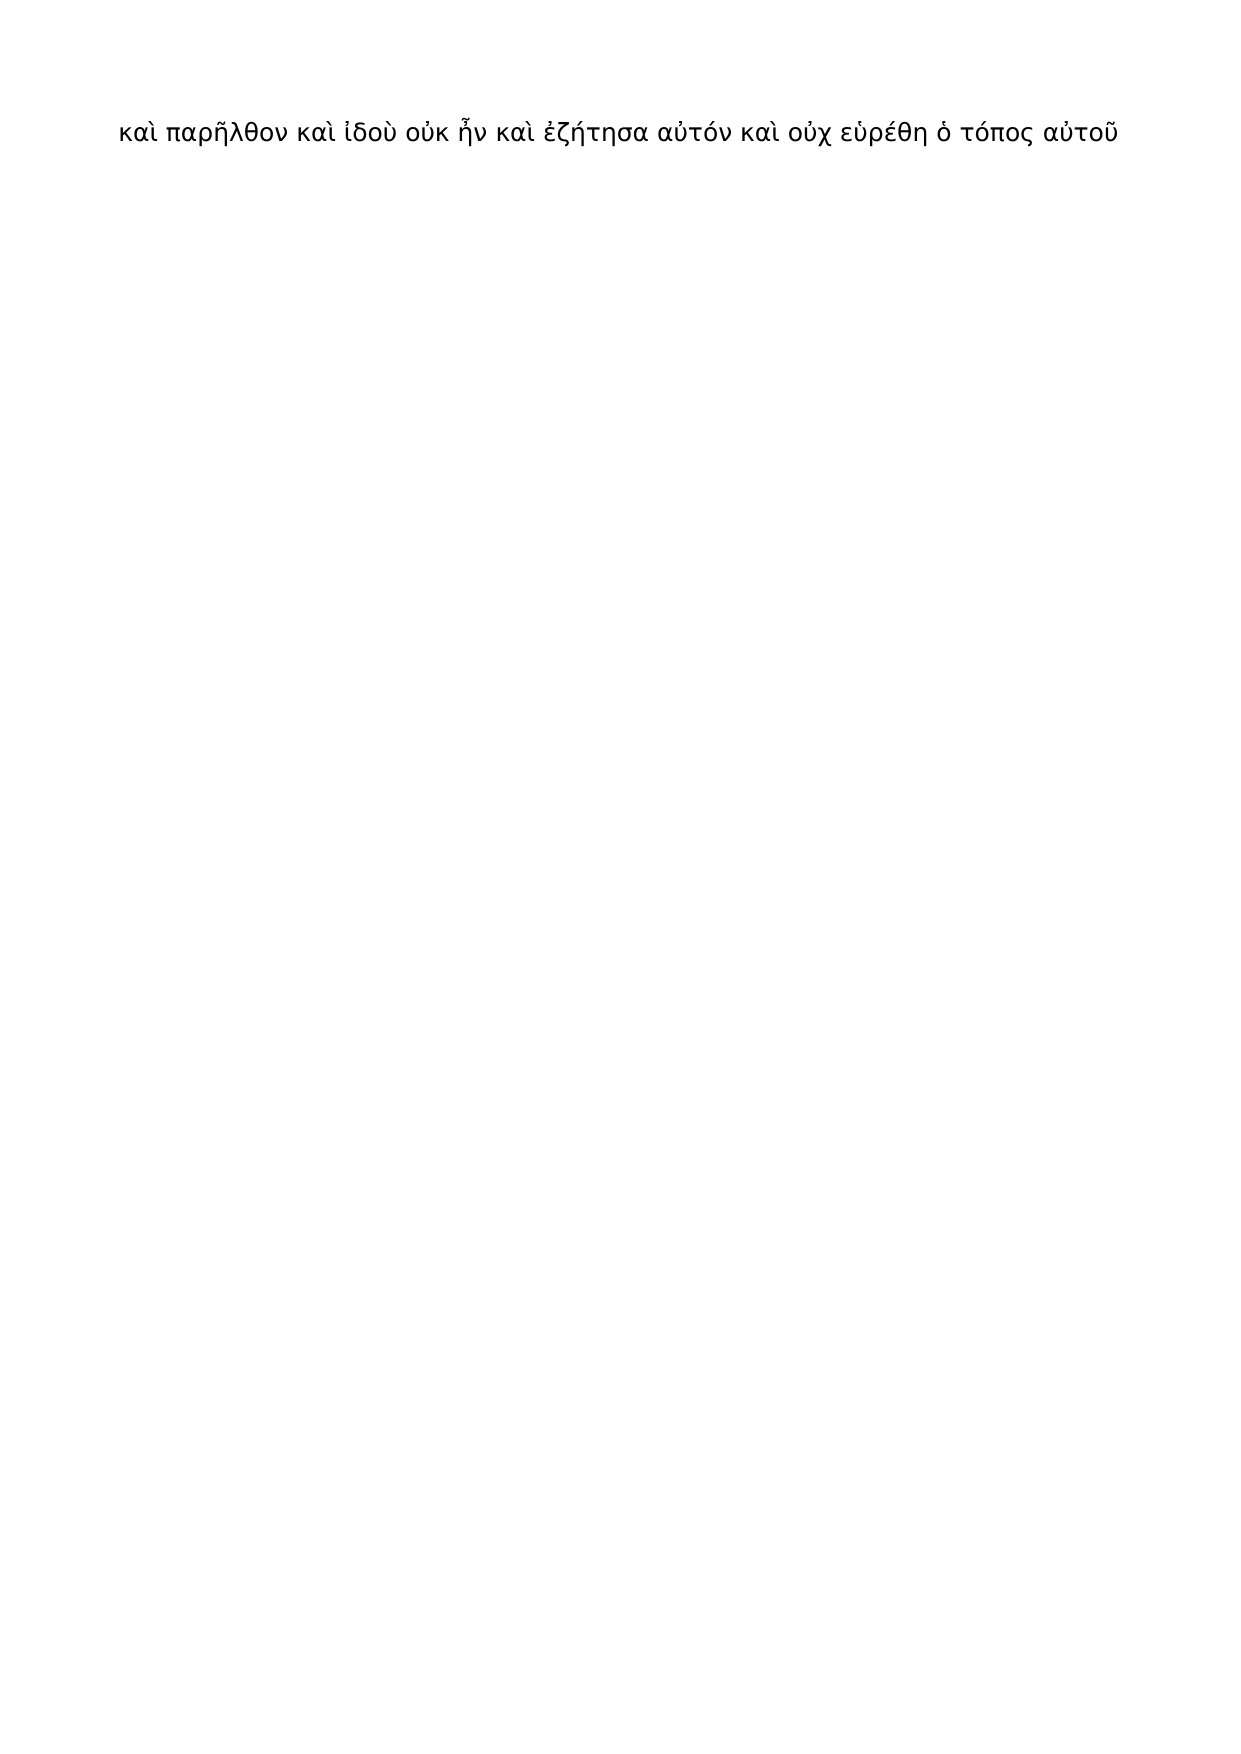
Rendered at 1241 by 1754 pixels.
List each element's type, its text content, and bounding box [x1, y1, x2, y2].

text καὶ παρῆλθον καὶ ἰδοὺ οὐκ ἦν καὶ ἐζήτησα αὐτόν καὶ οὐχ εὑρέθη ὁ τόπος αὐτοῦ [118, 118, 1122, 147]
